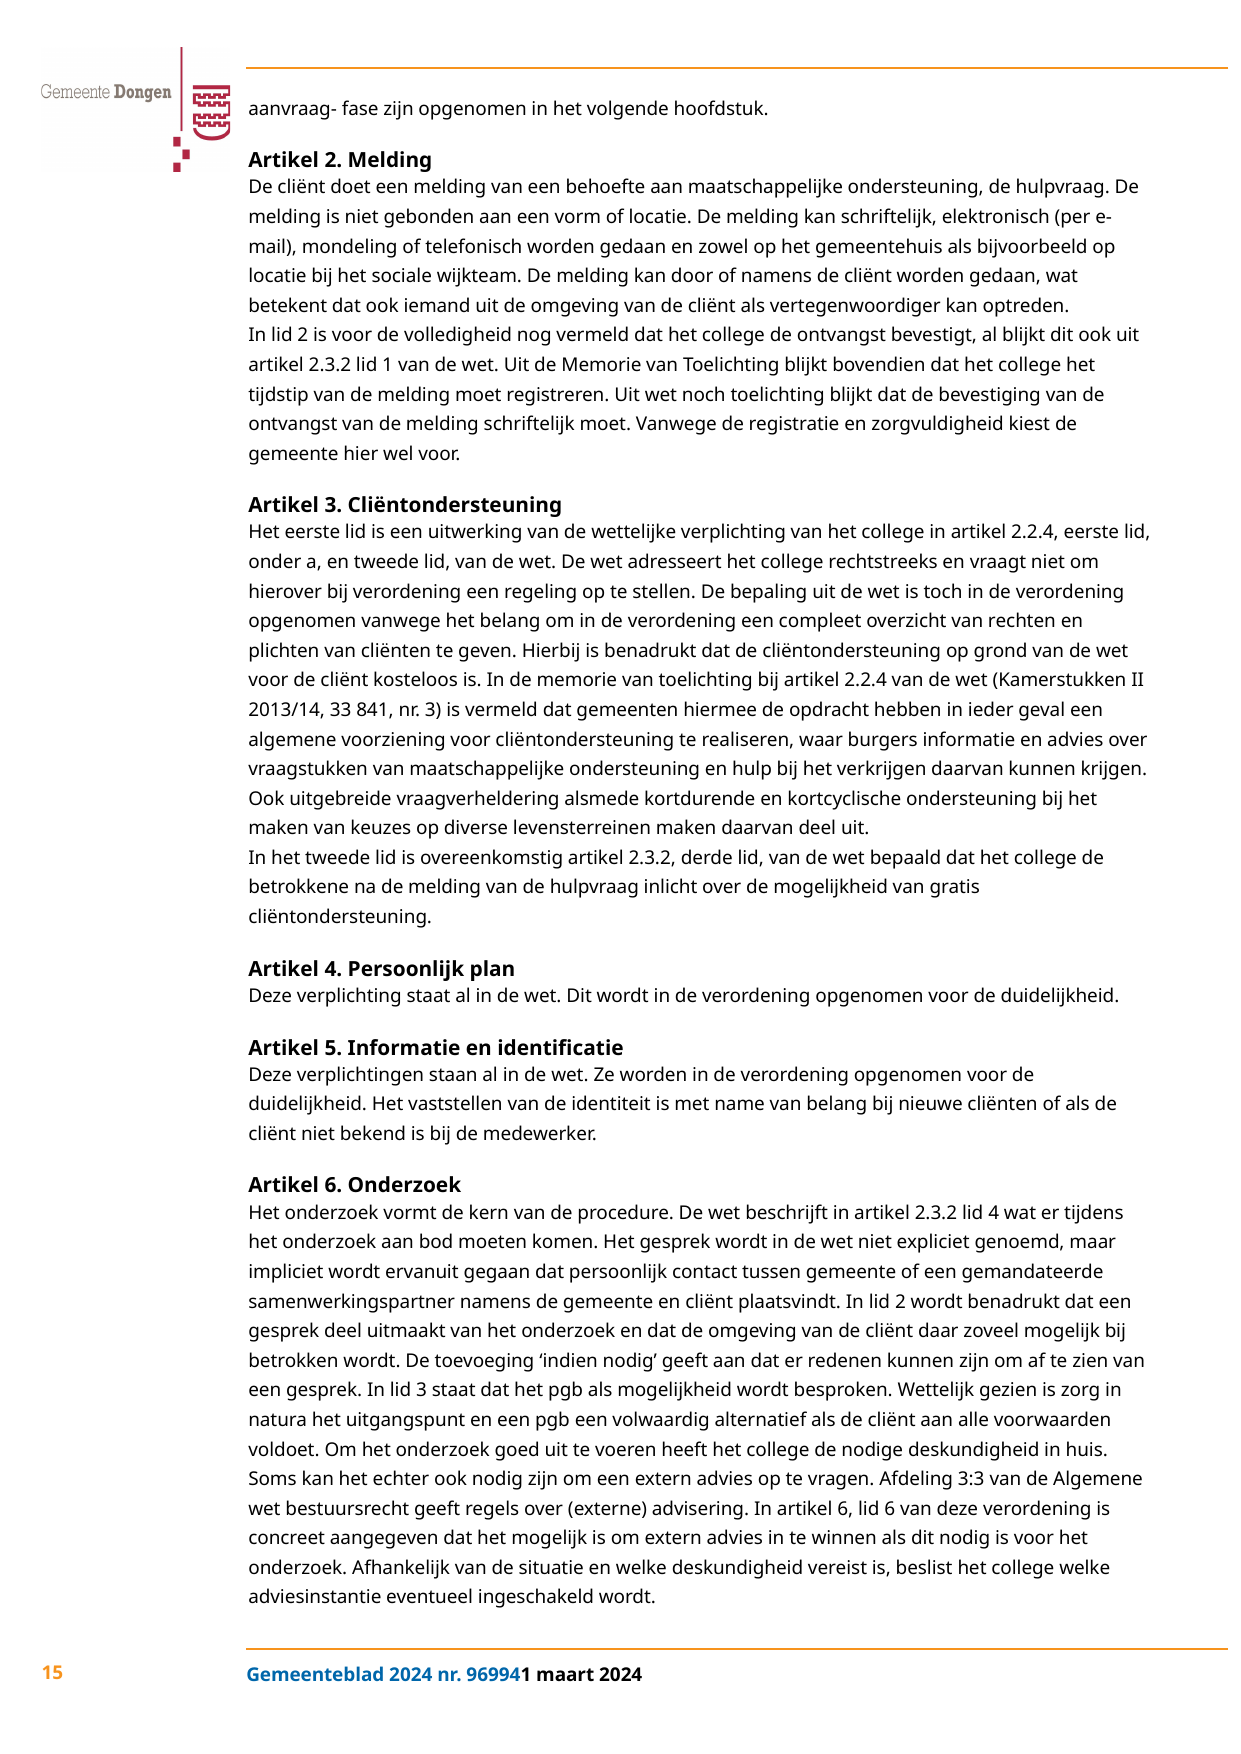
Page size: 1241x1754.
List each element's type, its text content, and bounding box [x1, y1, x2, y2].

text Artikel 4. Persoonlijk plan [248, 954, 1152, 982]
text In lid 2 is voor de volledigheid nog vermeld dat het college de ontvangst bevestigt, al blijkt dit ook uit artikel 2.3.2 lid 1 van de wet. Uit de Memorie van Toelichting blijkt bovendien dat het college het tijdstip van de melding moet registreren. Uit wet noch toelichting blijkt dat de bevestiging van de ontvangst van de melding schriftelijk moet. Vanwege de registratie en zorgvuldigheid kiest de gemeente hier wel voor. [248, 322, 1152, 466]
picture [41, 47, 231, 172]
text aanvraag- fase zijn opgenomen in het volgende hoofdstuk. [248, 95, 1152, 121]
text Artikel 2. Melding [248, 145, 1152, 174]
text Artikel 3. Cliëntondersteuning [248, 490, 1152, 519]
text Het onderzoek vormt de kern van de procedure. De wet beschrijft in artikel 2.3.2 lid 4 wat er tijdens het onderzoek aan bod moeten komen. Het gesprek wordt in de wet niet expliciet genoemd, maar impliciet wordt ervanuit gegaan dat persoonlijk contact tussen gemeente of een gemandateerde samenwerkingspartner namens de gemeente en cliënt plaatsvindt. In lid 2 wordt benadrukt dat een gesprek deel uitmaakt van het onderzoek en dat de omgeving van de cliënt daar zoveel mogelijk bij betrokken wordt. De toevoeging ‘indien nodig’ geeft aan dat er redenen kunnen zijn om af te zien van een gesprek. In lid 3 staat dat het pgb als mogelijkheid wordt besproken. Wettelijk gezien is zorg in natura het uitgangspunt en een pgb een volwaardig alternatief als de cliënt aan alle voorwaarden voldoet. Om het onderzoek goed uit te voeren heeft het college de nodige deskundigheid in huis. Soms kan het echter ook nodig zijn om een extern advies op te vragen. Afdeling 3:3 van de Algemene wet bestuursrecht geeft regels over (externe) advisering. In artikel 6, lid 6 van deze verordening is concreet aangegeven dat het mogelijk is om extern advies in te winnen als dit nodig is voor het onderzoek. Afhankelijk van de situatie en welke deskundigheid vereist is, beslist het college welke adviesinstantie eventueel ingeschakeld wordt. [248, 1199, 1152, 1609]
text Artikel 5. Informatie en identificatie [248, 1033, 1152, 1061]
text Deze verplichting staat al in de wet. Dit wordt in de verordening opgenomen voor de duidelijkheid. [248, 982, 1152, 1008]
text In het tweede lid is overeenkomstig artikel 2.3.2, derde lid, van de wet bepaald dat het college de betrokkene na de melding van de hulpvraag inlicht over de mogelijkheid van gratis cliëntondersteuning. [248, 844, 1152, 929]
text De cliënt doet een melding van een behoefte aan maatschappelijke ondersteuning, de hulpvraag. De melding is niet gebonden aan een vorm of locatie. De melding kan schriftelijk, elektronisch (per e-mail), mondeling of telefonisch worden gedaan en zowel op het gemeentehuis als bijvoorbeeld op locatie bij het sociale wijkteam. De melding kan door of namens de cliënt worden gedaan, wat betekent dat ook iemand uit de omgeving van de cliënt als vertegenwoordiger kan optreden. [248, 174, 1152, 318]
text Artikel 6. Onderzoek [248, 1171, 1152, 1199]
text Deze verplichtingen staan al in de wet. Ze worden in de verordening opgenomen voor de duidelijkheid. Het vaststellen van de identiteit is met name van belang bij nieuwe cliënten of als de cliënt niet bekend is bij de medewerker. [248, 1061, 1152, 1146]
text Het eerste lid is een uitwerking van de wettelijke verplichting van het college in artikel 2.2.4, eerste lid, onder a, en tweede lid, van de wet. De wet adresseert het college rechtstreeks en vraagt niet om hierover bij verordening een regeling op te stellen. De bepaling uit de wet is toch in de verordening opgenomen vanwege het belang om in de verordening een compleet overzicht van rechten en plichten van cliënten te geven. Hierbij is benadrukt dat de cliëntondersteuning op grond van de wet voor de cliënt kosteloos is. In de memorie van toelichting bij artikel 2.2.4 van de wet (Kamerstukken II 2013/14, 33 841, nr. 3) is vermeld dat gemeenten hiermee de opdracht hebben in ieder geval een algemene voorziening voor cliëntondersteuning te realiseren, waar burgers informatie en advies over vraagstukken van maatschappelijke ondersteuning en hulp bij het verkrijgen daarvan kunnen krijgen. Ook uitgebreide vraagverheldering alsmede kortdurende en kortcyclische ondersteuning bij het maken van keuzes op diverse levensterreinen maken daarvan deel uit. [248, 519, 1152, 840]
